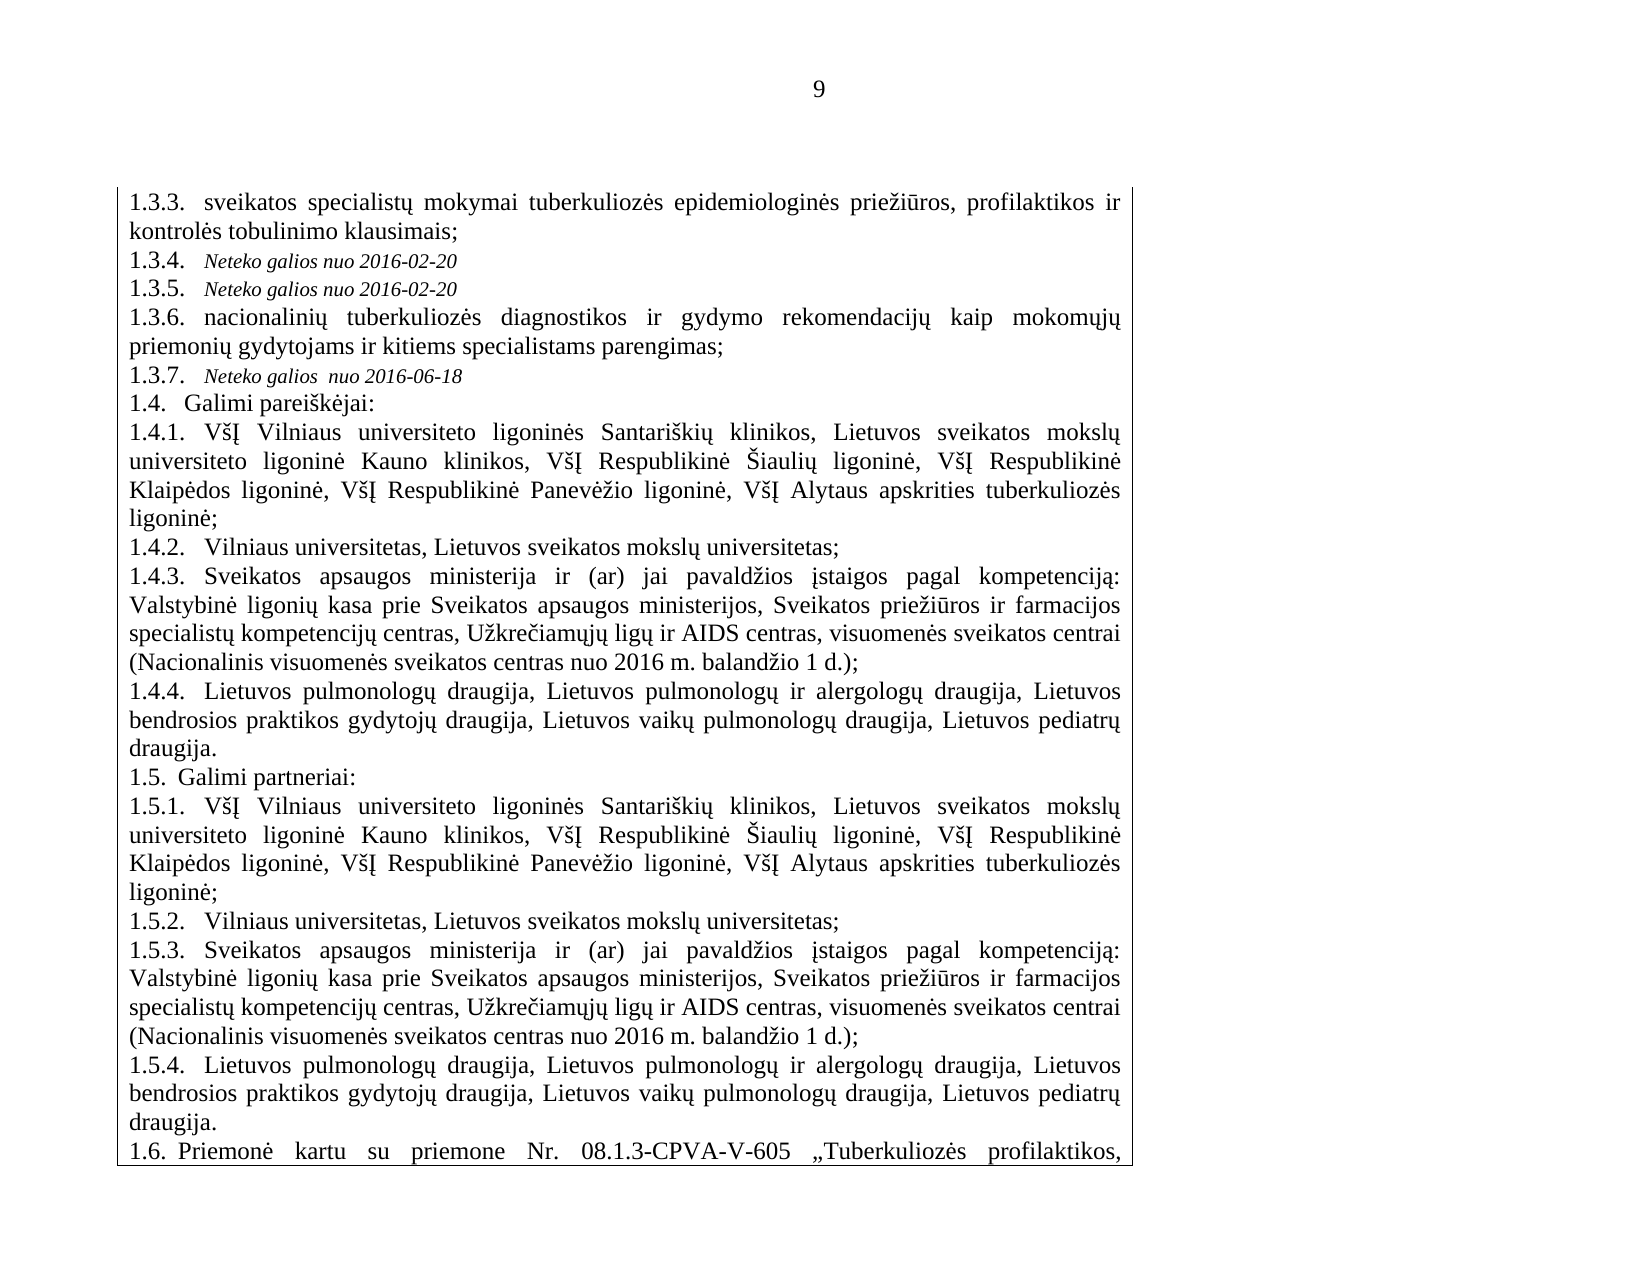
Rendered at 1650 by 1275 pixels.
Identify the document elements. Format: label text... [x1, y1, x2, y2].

table_cell 1.5. Galimi partneriai: 1.5.1. VšĮ Vilniaus universiteto ligoninės Santariškių klinikos, Lietuvos sveikatos mokslų universiteto ligoninė Kauno klinikos, VšĮ Respublikinė Šiaulių ligoninė, VšĮ Respublikinė Klaipėdos ligoninė, VšĮ Respublikinė Panevėžio ligoninė, VšĮ Alytaus apskrities tuberkuliozės ligoninė; 1.5.2. Vilniaus universitetas, Lietuvos sveikatos mokslų universitetas; 1.5.3. Sveikatos apsaugos ministerija ir (ar) jai pavaldžios įstaigos pagal kompetenciją: Valstybinė ligonių kasa prie Sveikatos apsaugos ministerijos, Sveikatos priežiūros ir farmacijos specialistų kompetencijų centras, Užkrečiamųjų ligų ir AIDS centras, visuomenės sveikatos centrai (Nacionalinis visuomenės sveikatos centras nuo 2016 m. balandžio 1 d.); 1.5.4. Lietuvos pulmonologų draugija, Lietuvos pulmonologų ir alergologų draugija, Lietuvos bendrosios praktikos gydytojų draugija, Lietuvos vaikų pulmonologų draugija, Lietuvos pediatrų draugija. [118, 762, 1132, 1136]
table_cell 1.6. Priemonė kartu su priemone Nr. 08.1.3-CPVA-V-605 „Tuberkuliozės profilaktikos, [118, 1136, 1132, 1165]
table_cell 1.3.3. sveikatos specialistų mokymai tuberkuliozės epidemiologinės priežiūros, profilaktikos ir kontrolės tobulinimo klausimais; 1.3.4. Neteko galios nuo 2016-02-20 1.3.5. Neteko galios nuo 2016-02-20 1.3.6. nacionalinių tuberkuliozės diagnostikos ir gydymo rekomendacijų kaip mokomųjų priemonių gydytojams ir kitiems specialistams parengimas; 1.3.7. Neteko galios nuo 2016-06-18 [118, 187, 1132, 388]
table_cell 1.4. Galimi pareiškėjai: 1.4.1. VšĮ Vilniaus universiteto ligoninės Santariškių klinikos, Lietuvos sveikatos mokslų universiteto ligoninė Kauno klinikos, VšĮ Respublikinė Šiaulių ligoninė, VšĮ Respublikinė Klaipėdos ligoninė, VšĮ Respublikinė Panevėžio ligoninė, VšĮ Alytaus apskrities tuberkuliozės ligoninė; 1.4.2. Vilniaus universitetas, Lietuvos sveikatos mokslų universitetas; 1.4.3. Sveikatos apsaugos ministerija ir (ar) jai pavaldžios įstaigos pagal kompetenciją: Valstybinė ligonių kasa prie Sveikatos apsaugos ministerijos, Sveikatos priežiūros ir farmacijos specialistų kompetencijų centras, Užkrečiamųjų ligų ir AIDS centras, visuomenės sveikatos centrai (Nacionalinis visuomenės sveikatos centras nuo 2016 m. balandžio 1 d.); 1.4.4. Lietuvos pulmonologų draugija, Lietuvos pulmonologų ir alergologų draugija, Lietuvos bendrosios praktikos gydytojų draugija, Lietuvos vaikų pulmonologų draugija, Lietuvos pediatrų draugija. [118, 389, 1132, 762]
